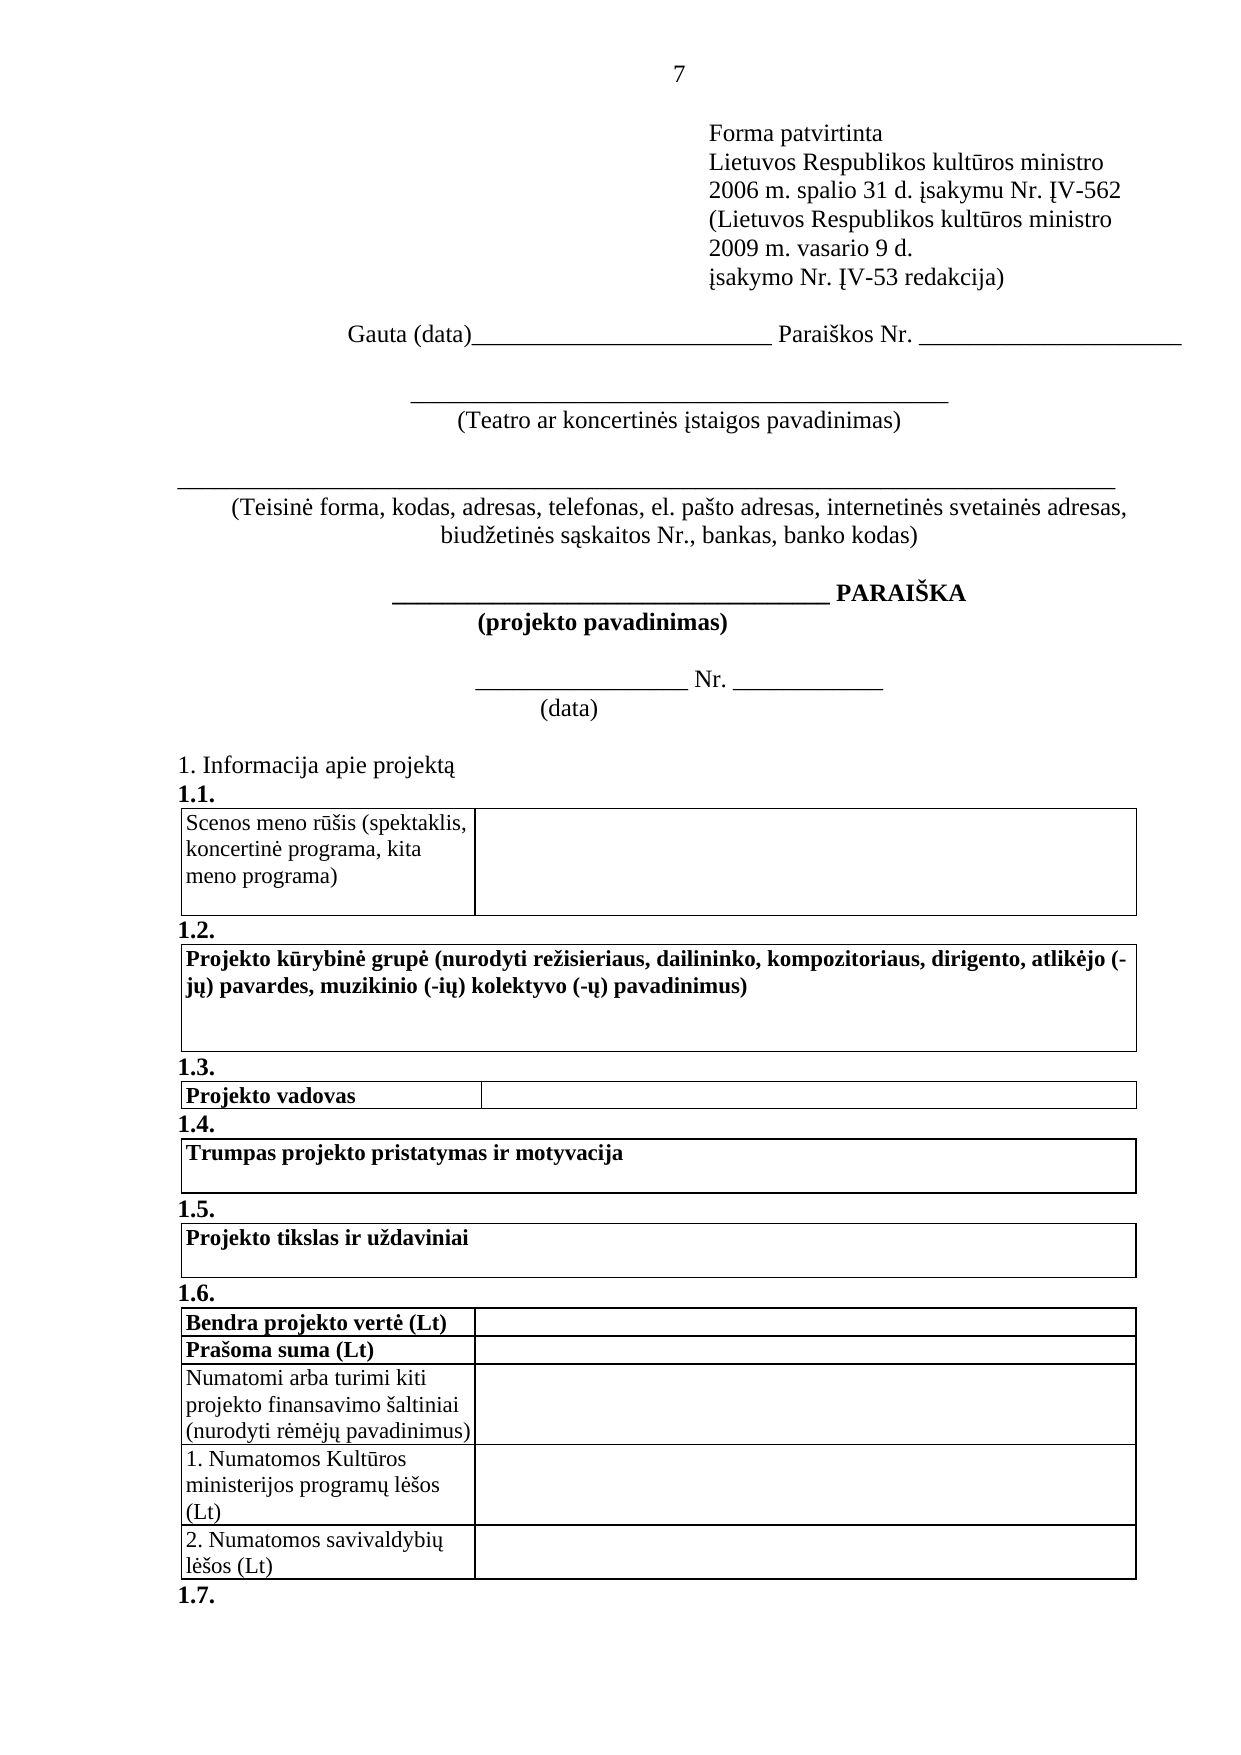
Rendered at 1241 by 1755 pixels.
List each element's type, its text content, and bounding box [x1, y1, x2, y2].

text 2009 m. vasario 9 d. [177, 233, 1181, 262]
text (Teisinė forma, kodas, adresas, telefonas, el. pašto adresas, internetinės svetainės adresas, biudžetinės sąskaitos Nr., bankas, banko kodas) [177, 492, 1181, 549]
table_cell 2. Numatomos savivaldybių lėšos (Lt) [182, 1526, 474, 1578]
text Lietuvos Respublikos kultūros ministro [177, 147, 1181, 176]
table_cell [476, 1526, 1135, 1578]
text ___________________________________________ [177, 377, 1181, 406]
table_header Bendra projekto vertė (Lt) [182, 1309, 474, 1335]
text (Teatro ar koncertinės įstaigos pavadinimas) [177, 406, 1181, 434]
table_cell [476, 1365, 1135, 1443]
table_cell [476, 1337, 1135, 1363]
text 1.4. [177, 1109, 1181, 1138]
text 1.6. [177, 1278, 1181, 1307]
text (data) [540, 693, 1181, 722]
table_cell Prašoma suma (Lt) [182, 1337, 474, 1363]
text ___________________________________ PARAIŠKA [177, 578, 1181, 607]
text 2006 m. spalio 31 d. įsakymu Nr. ĮV-562 [177, 176, 1181, 204]
table_cell Numatomi arba turimi kiti projekto finansavimo šaltiniai (nurodyti rėmėjų pavadinimus) [182, 1365, 474, 1443]
table_header Projekto tikslas ir uždaviniai [182, 1224, 1135, 1277]
text 1.5. [177, 1194, 1181, 1222]
table_header Projekto kūrybinė grupė (nurodyti režisieriaus, dailininko, kompozitoriaus, dirigento, atlikėjo (-jų) pavardes, muzikinio (-ių) kolektyvo (-ų) pavadinimus) [182, 945, 1136, 1051]
text 1.2. [177, 916, 1181, 944]
text įsakymo Nr. ĮV-53 redakcija) [177, 262, 1181, 291]
table_header [476, 809, 1136, 914]
text Forma patvirtinta [709, 118, 1181, 147]
text Gauta (data)________________________ Paraiškos Nr. _____________________ [177, 319, 1181, 348]
table_cell [476, 1445, 1135, 1524]
table_header Scenos meno rūšis (spektaklis, koncertinė programa, kita meno programa) [182, 809, 474, 914]
table_cell 1. Numatomos Kultūros ministerijos programų lėšos (Lt) [182, 1445, 474, 1524]
text 1.7. [177, 1580, 1181, 1609]
text (projekto pavadinimas) [477, 607, 1181, 636]
text _________________ Nr. ____________ [177, 664, 1181, 693]
table_header [476, 1309, 1135, 1335]
text (Lietuvos Respublikos kultūros ministro [177, 204, 1181, 233]
table_header Projekto vadovas [182, 1082, 481, 1108]
text 1.3. [177, 1052, 1181, 1081]
table_header [482, 1082, 1136, 1108]
text 1.1. [177, 779, 1181, 808]
table_header Trumpas projekto pristatymas ir motyvacija [182, 1140, 1135, 1192]
text 1. Informacija apie projektą [177, 751, 1181, 779]
text _ [177, 463, 1181, 492]
